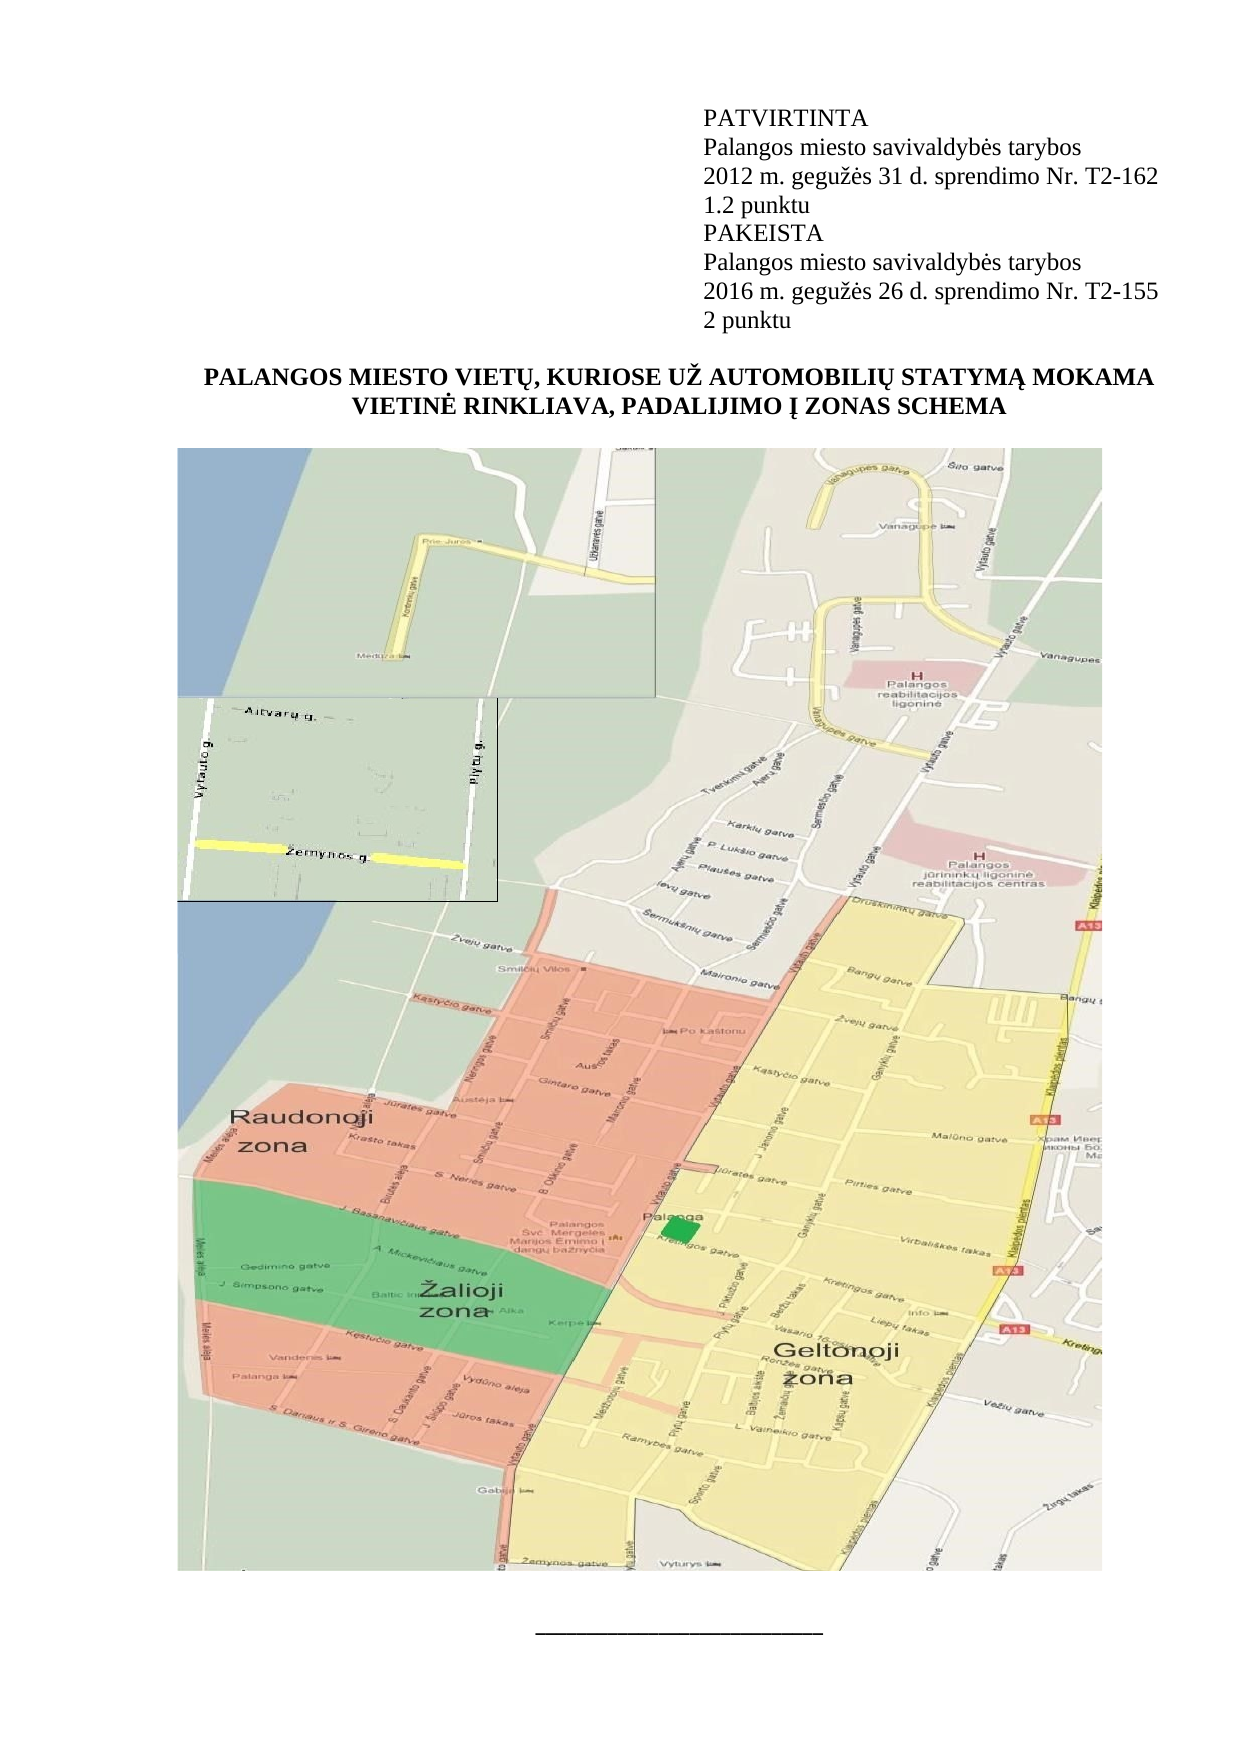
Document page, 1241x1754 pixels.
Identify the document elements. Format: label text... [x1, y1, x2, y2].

text Palangos miesto savivaldybės tarybos [177, 247, 1181, 276]
text 2016 m. gegužės 26 d. sprendimo Nr. T2-155 [177, 276, 1181, 305]
text PALANGOS MIESTO VIETŲ, KURIOSE UŽ AUTOMOBILIŲ STATYMĄ MOKAMA VIETINĖ RINKLIAVA, PADALIJIMO Į ZONAS SCHEMA [177, 362, 1181, 420]
text 2 punktu [177, 305, 1181, 333]
text ____________________________ [177, 1605, 1181, 1639]
text PATVIRTINTA [177, 103, 1181, 132]
text 2012 m. gegužės 31 d. sprendimo Nr. T2-162 [177, 161, 1181, 190]
text 1.2 punktu [177, 190, 1181, 218]
text Palangos miesto savivaldybės tarybos [177, 132, 1181, 161]
text PAKEISTA [177, 218, 1181, 247]
